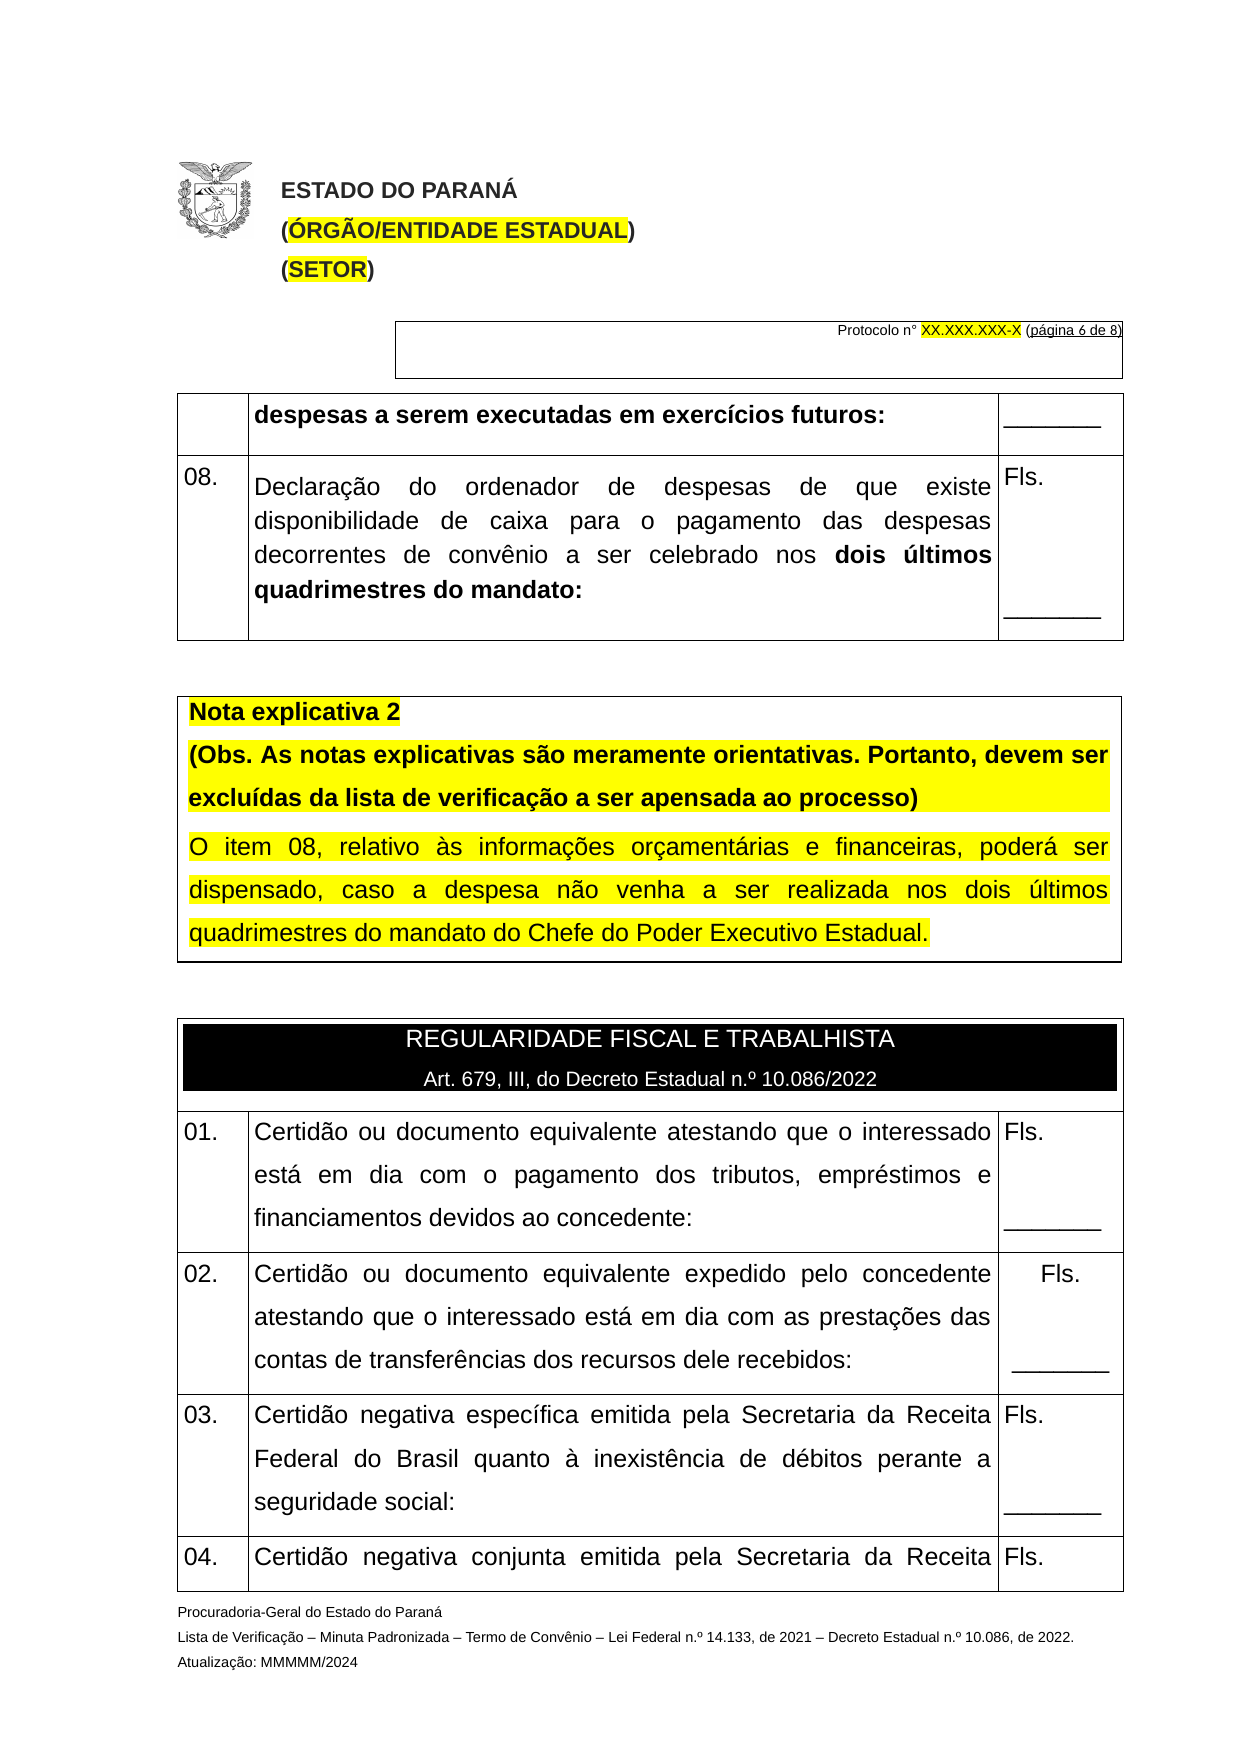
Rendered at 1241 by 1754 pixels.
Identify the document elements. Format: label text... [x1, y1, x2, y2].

table_cell Fls. [999, 1537, 1123, 1591]
table_cell 08. [178, 456, 248, 640]
table_cell Declaração do ordenador de despesas de que existe disponibilidade de caixa para o pagamento das despesas decorrentes de convênio a ser celebrado nos dois últimos quadrimestres do mandato: [249, 456, 998, 640]
picture [177, 161, 254, 239]
table_cell Fls. _______ [999, 1395, 1123, 1536]
table_cell Certidão negativa conjunta emitida pela Secretaria da Receita [249, 1537, 998, 1591]
table_cell 02. [178, 1253, 248, 1394]
table_cell Certidão ou documento equivalente expedido pelo concedente atestando que o interessado está em dia com as prestações das contas de transferências dos recursos dele recebidos: [249, 1253, 998, 1394]
table_cell _______ [999, 394, 1123, 455]
table_cell Fls. _______ [999, 1253, 1123, 1394]
table_header REGULARIDADE FISCAL E TRABALHISTA Art. 679, III, do Decreto Estadual n.º 10.086/2022 [178, 1019, 1123, 1111]
table_cell Certidão ou documento equivalente atestando que o interessado está em dia com o pagamento dos tributos, empréstimos e financiamentos devidos ao concedente: [249, 1112, 998, 1252]
table_cell Certidão negativa específica emitida pela Secretaria da Receita Federal do Brasil quanto à inexistência de débitos perante a seguridade social: [249, 1395, 998, 1536]
table_cell [178, 394, 248, 455]
table_cell 01. [178, 1112, 248, 1252]
table_cell despesas a serem executadas em exercícios futuros: [249, 394, 998, 455]
table_cell 04. [178, 1537, 248, 1591]
table_header Nota explicativa 2 (Obs. As notas explicativas são meramente orientativas. Portanto, devem ser excluídas da lista de verificação a ser apensada ao processo) O item 08, relativo às informações orçamentárias e financeiras, poderá ser dispensado, caso a despesa não venha a ser realizada nos dois últimos quadrimestres do mandato do Chefe do Poder Executivo Estadual. [178, 697, 1121, 961]
table_cell Fls. _______ [999, 456, 1123, 640]
table_cell Fls. _______ [999, 1112, 1123, 1252]
table_cell 03. [178, 1395, 248, 1536]
